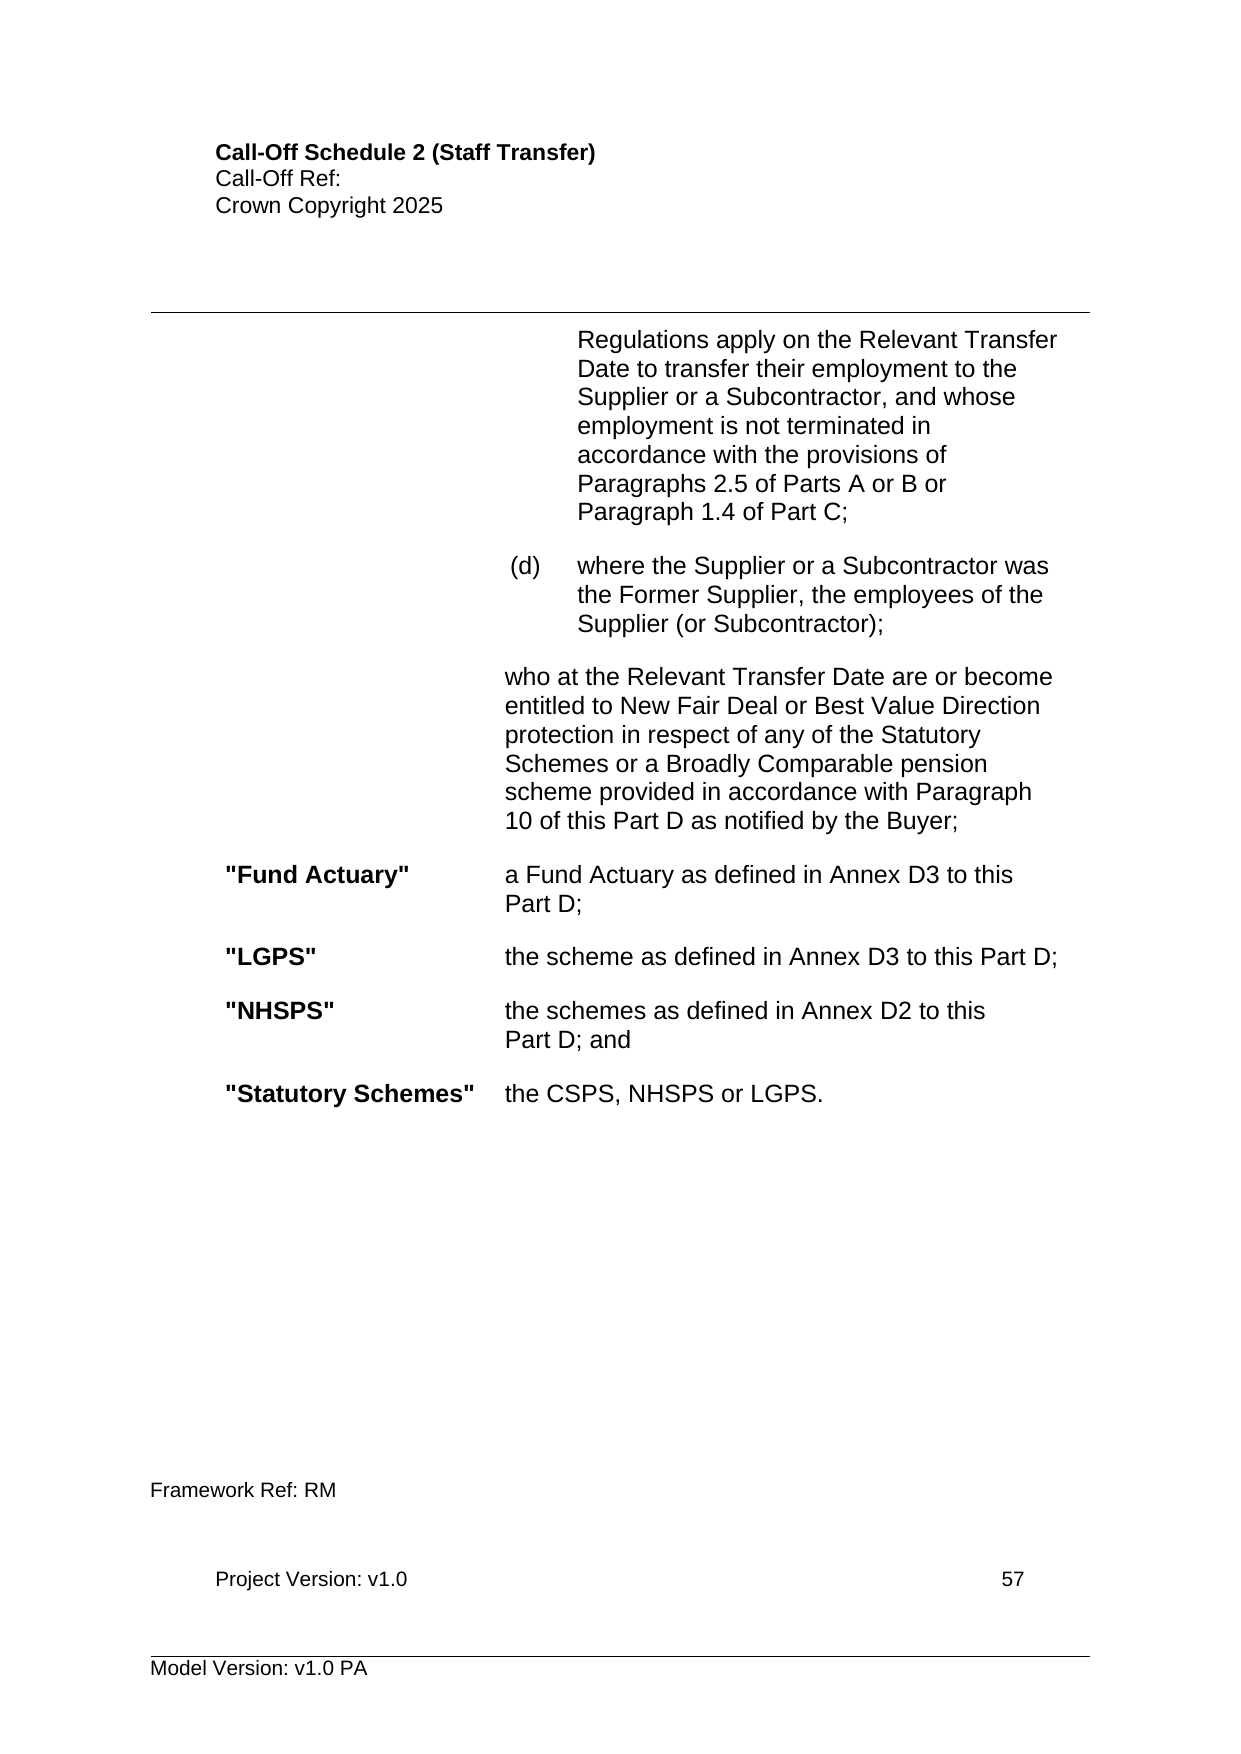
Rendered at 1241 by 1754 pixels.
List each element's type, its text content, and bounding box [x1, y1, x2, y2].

table_cell "LGPS" [138, 930, 493, 984]
table_cell a Fund Actuary as defined in Annex D3 to this Part D; [493, 848, 1078, 930]
table_cell "Fund Actuary" [138, 848, 493, 930]
table_cell [138, 539, 493, 650]
table_cell who at the Relevant Transfer Date are or become entitled to New Fair Deal or Best Value Direction protection in respect of any of the Statutory Schemes or a Broadly Comparable pension scheme provided in accordance with Paragraph 10 of this Part D as notified by the Buyer; [493, 650, 1078, 847]
table_cell Regulations apply on the Relevant Transfer Date to transfer their employment to the Supplier or a Subcontractor, and whose employment is not terminated in accordance with the provisions of Paragraphs 2.5 of Parts A or B or Paragraph 1.4 of Part C; [493, 313, 1078, 539]
table_cell the scheme as defined in Annex D3 to this Part D; [493, 930, 1078, 984]
table_cell [138, 650, 493, 847]
table_cell [138, 313, 493, 539]
table_cell the schemes as defined in Annex D2 to this Part D; and [493, 984, 1078, 1066]
table_cell "NHSPS" [138, 984, 493, 1066]
table_cell where the Supplier or a Subcontractor was the Former Supplier, the employees of the Supplier (or Subcontractor); [493, 539, 1078, 650]
table_cell "Statutory Schemes" [138, 1066, 493, 1120]
table_cell the CSPS, NHSPS or LGPS. [493, 1066, 1078, 1120]
